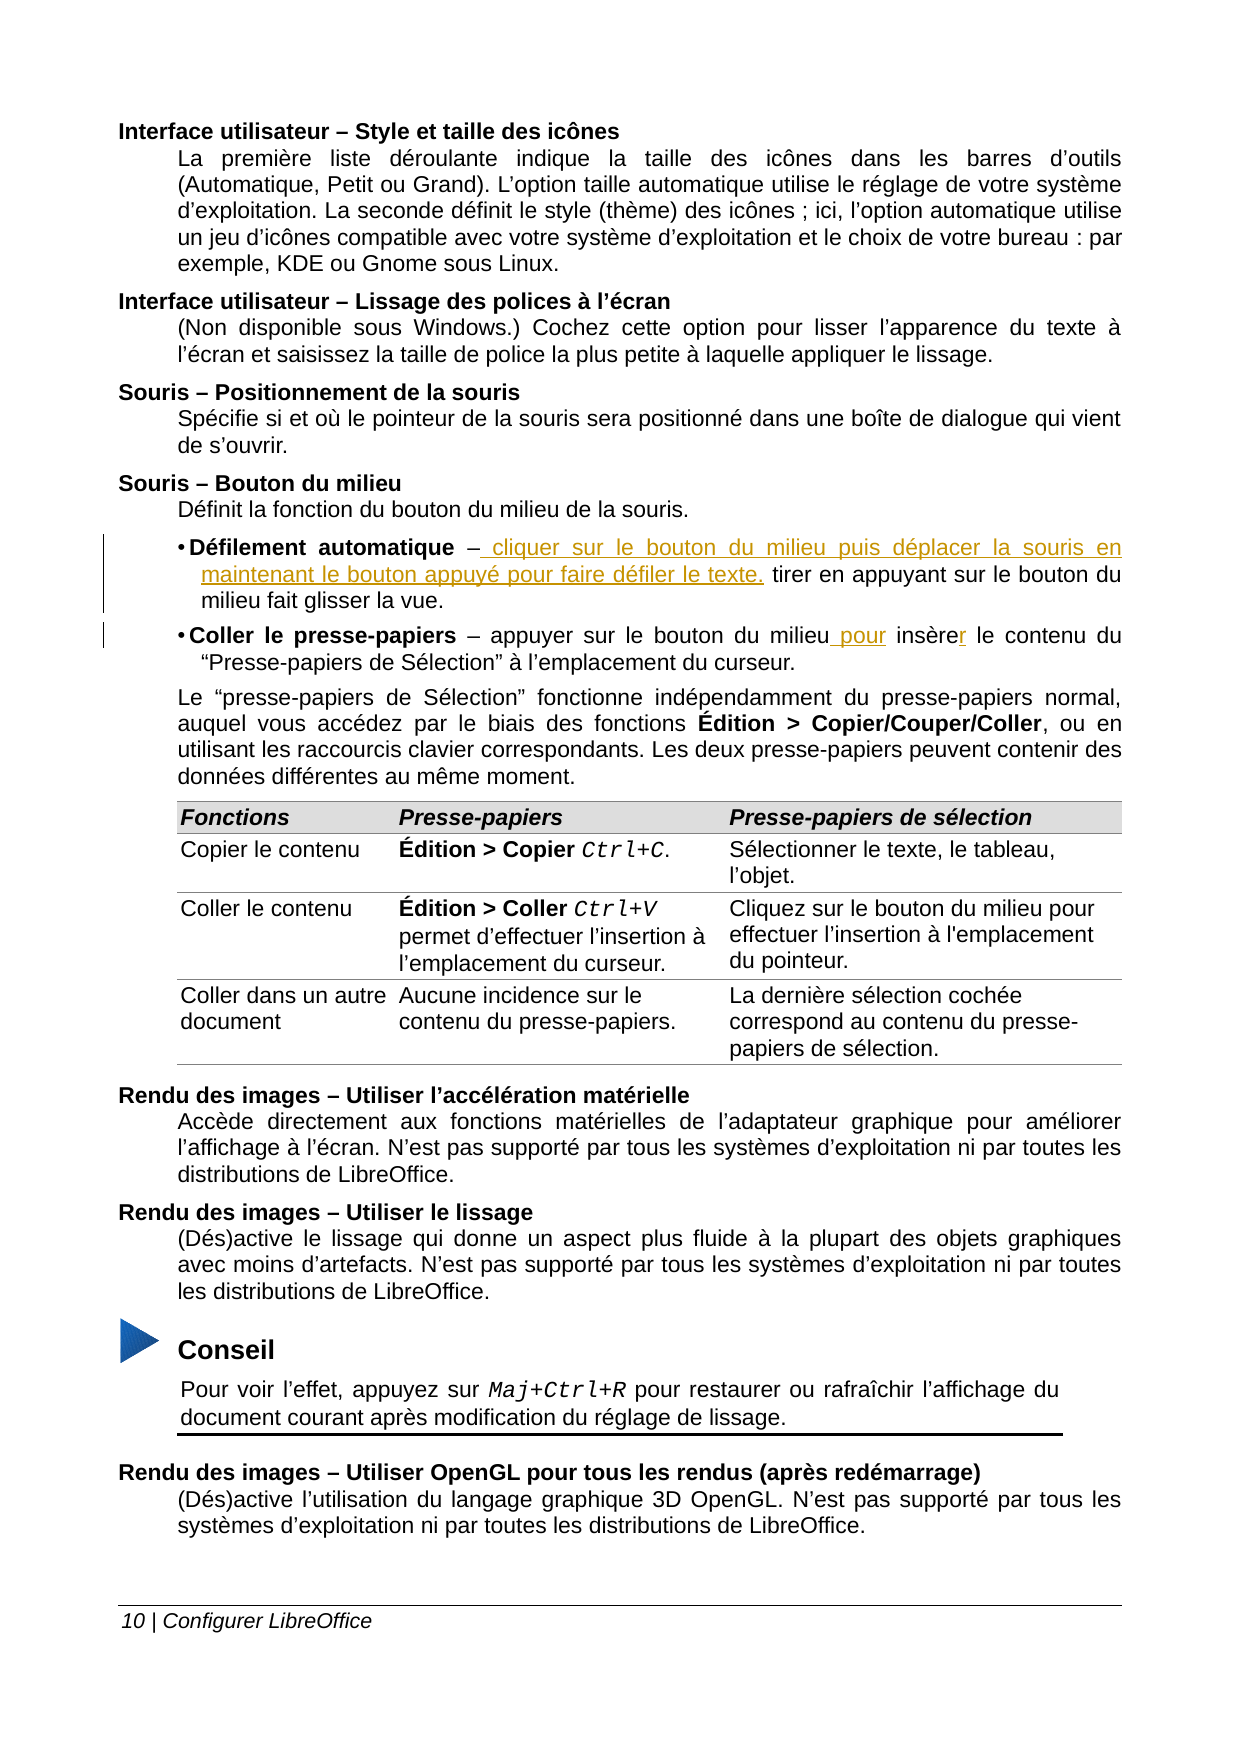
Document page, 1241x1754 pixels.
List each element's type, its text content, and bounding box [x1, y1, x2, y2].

text Spécifie si et où le pointeur de la souris sera positionné dans une boîte de dialogue qui vient de s’ouvrir. [177, 405, 1122, 458]
table_cell Aucune incidence sur le contenu du presse-papiers. [396, 980, 726, 1064]
text Rendu des images – Utiliser l’accélération matérielle [118, 1082, 1122, 1108]
table_cell Coller dans un autre document [177, 980, 396, 1064]
table_cell Sélectionner le texte, le tableau, l’objet. [726, 834, 1122, 892]
text Souris – Bouton du milieu [118, 470, 1122, 496]
table_cell Cliquez sur le bouton du milieu pour effectuer l’insertion à l'emplacement du pointeur. [726, 893, 1122, 979]
text Rendu des images – Utiliser le lissage [118, 1199, 1122, 1225]
text (Non disponible sous Windows.) Cochez cette option pour lisser l’apparence du texte à l’écran et saisissez la taille de police la plus petite à laquelle appliquer le lissage. [177, 314, 1122, 367]
list Le “presse-papiers de Sélection” fonctionne indépendamment du presse-papiers normal, auquel vous accédez par le biais des fonctions Édition > Copier/Couper/Coller, ou en utilisant les raccourcis clavier correspondants. Les deux presse-papiers peuvent contenir des données différentes au même moment. [177, 684, 1122, 789]
text Définit la fonction du bouton du milieu de la souris. [177, 496, 1122, 522]
text La première liste déroulante indique la taille des icônes dans les barres d’outils (Automatique, Petit ou Grand). L’option taille automatique utilise le réglage de votre système d’exploitation. La seconde définit le style (thème) des icônes ; ici, l’option automatique utilise un jeu d’icônes compatible avec votre système d’exploitation et le choix de votre bureau : par exemple, KDE ou Gnome sous Linux. [177, 144, 1122, 276]
table_header Presse-papiers [396, 802, 726, 833]
text Rendu des images – Utiliser OpenGL pour tous les rendus (après redémarrage) [118, 1459, 1122, 1486]
text (Dés)active le lissage qui donne un aspect plus fluide à la plupart des objets graphiques avec moins d’artefacts. N’est pas supporté par tous les systèmes d’exploitation ni par toutes les distributions de LibreOffice. [177, 1225, 1122, 1304]
list Coller le presse-papiers – appuyer sur le bouton du milieu pour insèrer le contenu du “Presse-papiers de Sélection” à l’emplacement du curseur. [177, 622, 1122, 675]
table_header Presse-papiers de sélection [726, 802, 1122, 833]
text Interface utilisateur – Style et taille des icônes [118, 118, 1122, 144]
table_cell Coller le contenu [177, 893, 396, 979]
table_cell La dernière sélection cochée correspond au contenu du presse-papiers de sélection. [726, 980, 1122, 1064]
table_cell Édition > Coller Ctrl+V permet d’effectuer l’insertion à l’emplacement du curseur. [396, 893, 726, 979]
table_cell Édition > Copier Ctrl+C. [396, 834, 726, 892]
text Accède directement aux fonctions matérielles de l’adaptateur graphique pour améliorer l’affichage à l’écran. N’est pas supporté par tous les systèmes d’exploitation ni par toutes les distributions de LibreOffice. [177, 1108, 1122, 1187]
text Interface utilisateur – Lissage des polices à l’écran [118, 288, 1122, 314]
list Défilement automatique – cliquer sur le bouton du milieu puis déplacer la souris en maintenant le bouton appuyé pour faire défiler le texte. tirer en appuyant sur le bouton du milieu fait glisser la vue. [177, 534, 1122, 613]
text Pour voir l’effet, appuyez sur Maj+Ctrl+R pour restaurer ou rafraîchir l’affichage du document courant après modification du réglage de lissage. [177, 1373, 1063, 1433]
table_cell Copier le contenu [177, 834, 396, 892]
table_header Fonctions [177, 802, 396, 833]
text Souris – Positionnement de la souris [118, 379, 1122, 405]
text (Dés)active l’utilisation du langage graphique 3D OpenGL. N’est pas supporté par tous les systèmes d’exploitation ni par toutes les distributions de LibreOffice. [177, 1486, 1122, 1538]
subtitle Conseil [118, 1316, 1122, 1365]
